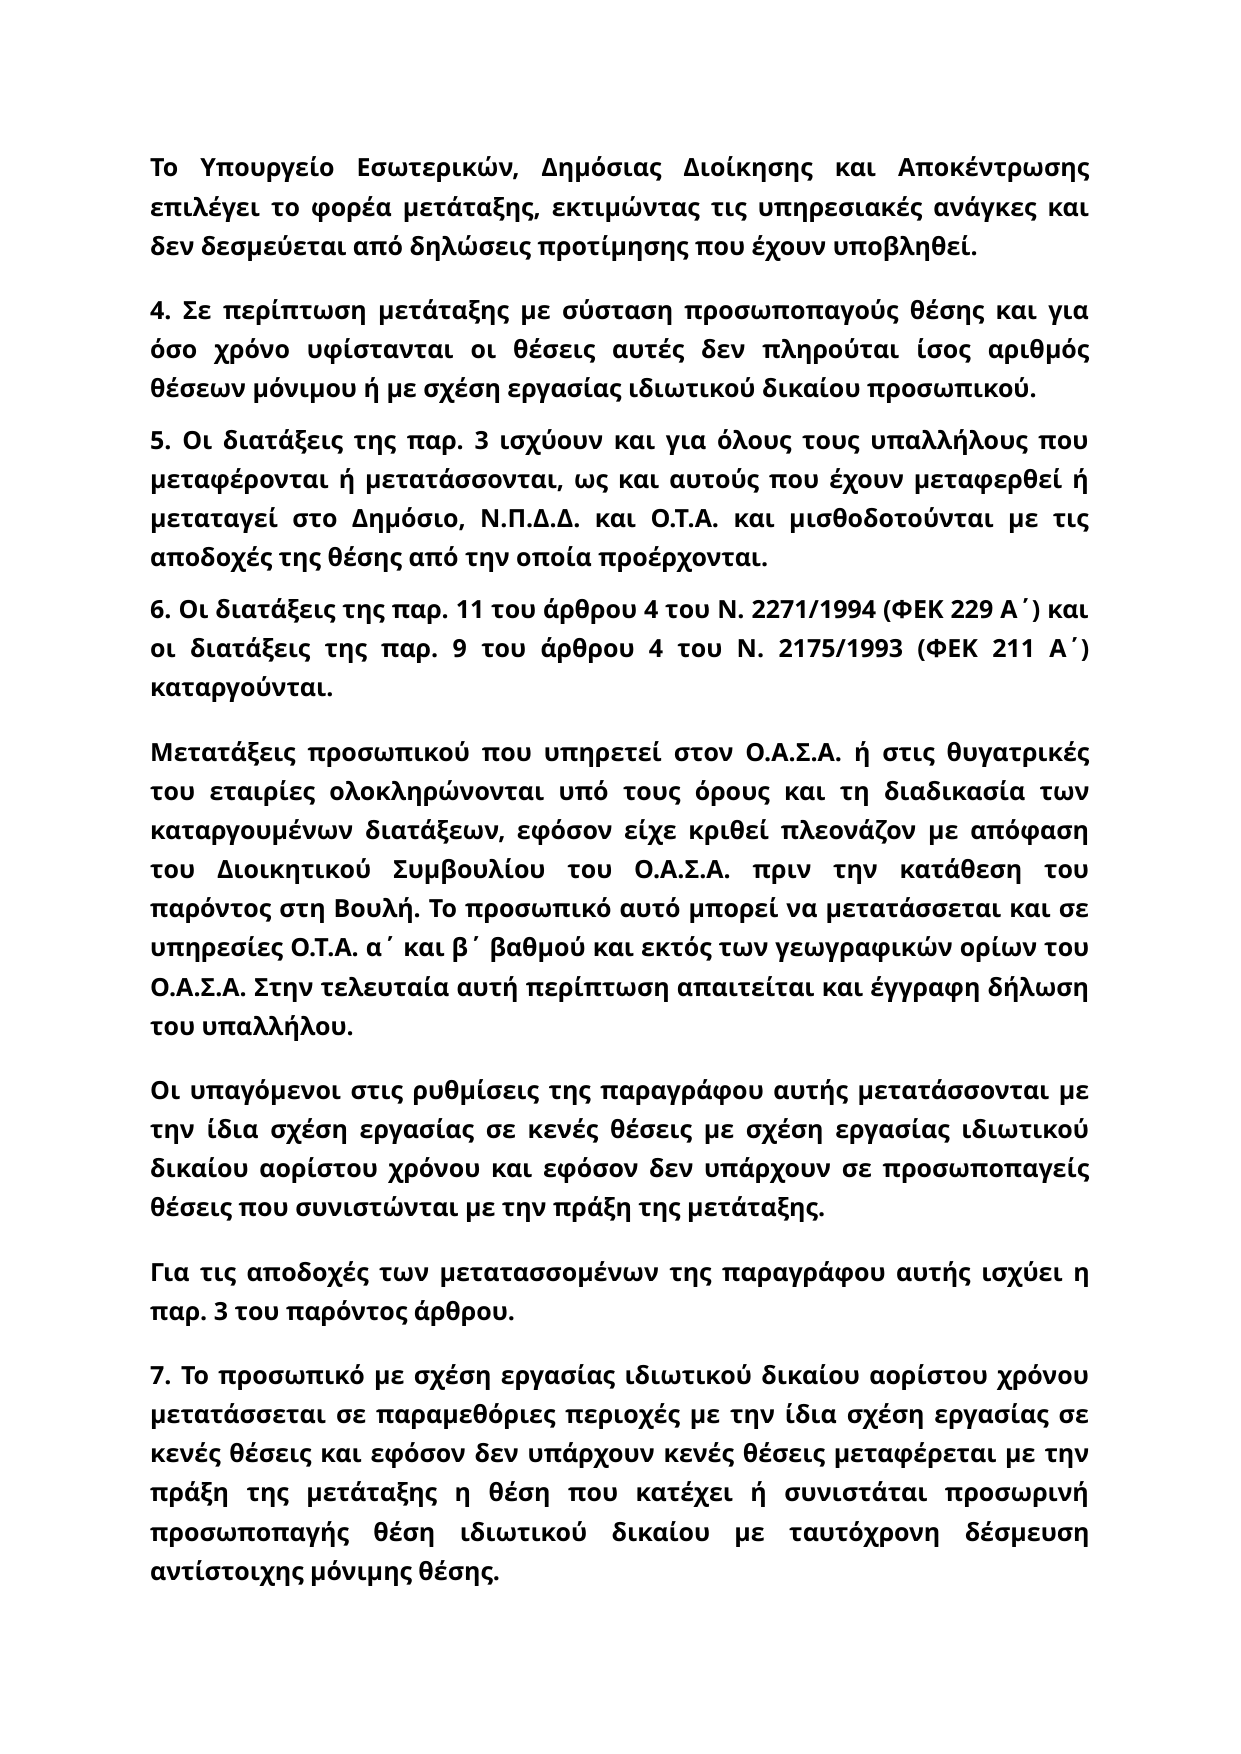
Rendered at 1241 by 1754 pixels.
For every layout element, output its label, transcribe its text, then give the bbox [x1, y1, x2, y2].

text 4. Σε περίπτωση μετάταξης με σύσταση προσωποπαγούς θέσης και για όσο χρόνο υφίστανται οι θέσεις αυτές δεν πληρούται ίσος αριθμός θέσεων μόνιμου ή με σχέση εργασίας ιδιωτικού δικαίου προσωπικού. [150, 292, 1090, 405]
text 6. Οι διατάξεις της παρ. 11 του άρθρου 4 του Ν. 2271/1994 (ΦΕΚ 229 Α΄) και οι διατάξεις της παρ. 9 του άρθρου 4 του Ν. 2175/1993 (ΦΕΚ 211 Α΄) καταργούνται. [150, 592, 1090, 704]
text 5. Οι διατάξεις της παρ. 3 ισχύουν και για όλους τους υπαλλήλους που μεταφέρονται ή μετατάσσονται, ως και αυτούς που έχουν μεταφερθεί ή μεταταγεί στο Δημόσιο, Ν.Π.Δ.Δ. και Ο.Τ.Α. και μισθοδοτούνται με τις αποδοχές της θέσης από την οποία προέρχονται. [150, 422, 1090, 574]
text Μετατάξεις προσωπικού που υπηρετεί στον Ο.Α.Σ.Α. ή στις θυγατρικές του εταιρίες ολοκληρώνονται υπό τους όρους και τη διαδικασία των καταργουμένων διατάξεων, εφόσον είχε κριθεί πλεονάζον με απόφαση του Διοικητικού Συμβουλίου του Ο.Α.Σ.Α. πριν την κατάθεση του παρόντος στη Βουλή. Το προσωπικό αυτό μπορεί να μετατάσσεται και σε υπηρεσίες Ο.Τ.Α. α΄ και β΄ βαθμού και εκτός των γεωγραφικών ορίων του Ο.Α.Σ.Α. Στην τελευταία αυτή περίπτωση απαιτείται και έγγραφη δήλωση του υπαλλήλου. [150, 734, 1090, 1042]
text Οι υπαγόμενοι στις ρυθμίσεις της παραγράφου αυτής μετατάσσονται με την ίδια σχέση εργασίας σε κενές θέσεις με σχέση εργασίας ιδιωτικού δικαίου αορίστου χρόνου και εφόσον δεν υπάρχουν σε προσωποπαγείς θέσεις που συνιστώνται με την πράξη της μετάταξης. [150, 1072, 1090, 1224]
text Για τις αποδοχές των μετατασσομένων της παραγράφου αυτής ισχύει η παρ. 3 του παρόντος άρθρου. [150, 1254, 1090, 1327]
text 7. Το προσωπικό με σχέση εργασίας ιδιωτικού δικαίου αορίστου χρόνου μετατάσσεται σε παραμεθόριες περιοχές με την ίδια σχέση εργασίας σε κενές θέσεις και εφόσον δεν υπάρχουν κενές θέσεις μεταφέρεται με την πράξη της μετάταξης η θέση που κατέχει ή συνιστάται προσωρινή προσωποπαγής θέση ιδιωτικού δικαίου με ταυτόχρονη δέσμευση αντίστοιχης μόνιμης θέσης. [150, 1357, 1090, 1587]
text Το Υπουργείο Εσωτερικών, Δημόσιας Διοίκησης και Αποκέντρωσης επιλέγει το φορέα μετάταξης, εκτιμώντας τις υπηρεσιακές ανάγκες και δεν δεσμεύεται από δηλώσεις προτίμησης που έχουν υποβληθεί. [150, 150, 1090, 262]
